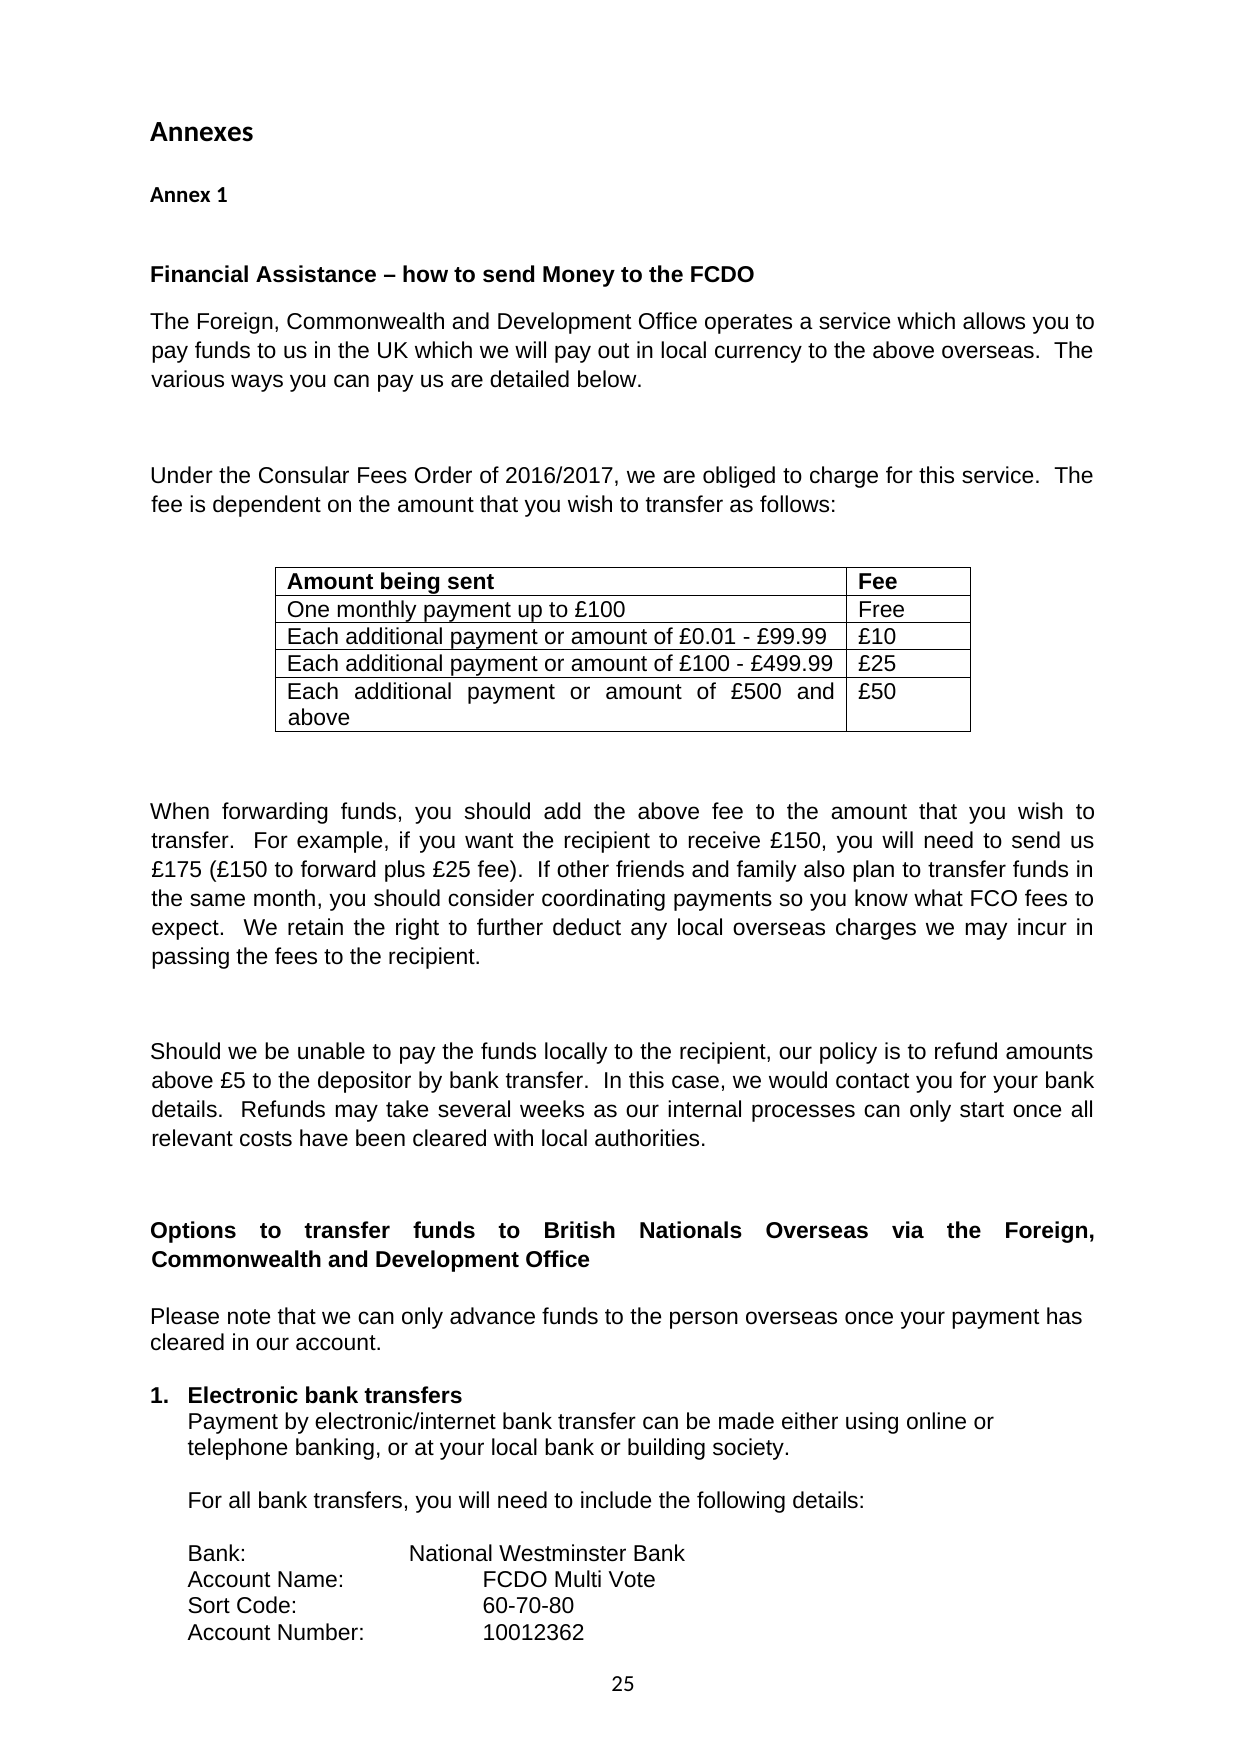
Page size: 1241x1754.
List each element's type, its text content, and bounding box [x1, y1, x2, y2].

table_cell Each additional payment or amount of £500 and above [276, 678, 846, 731]
text When forwarding funds, you should add the above fee to the amount that you wish to transfer. For example, if you want the recipient to receive £150, you will need to send us £175 (£150 to forward plus £25 fee). If other friends and family also plan to transfer funds in the same month, you should consider coordinating payments so you know what FCO fees to expect. We retain the right to further deduct any local overseas charges we may incur in passing the fees to the recipient. [150, 798, 1096, 969]
text Payment by electronic/internet bank transfer can be made either using online or telephone banking, or at your local bank or building society. [187, 1408, 1096, 1461]
table_cell £25 [847, 650, 970, 677]
text Bank: National Westminster Bank [187, 1540, 1096, 1566]
text Account Number: 10012362 [187, 1619, 1096, 1645]
text The Foreign, Commonwealth and Development Office operates a service which allows you to pay funds to us in the UK which we will pay out in local currency to the above overseas. The various ways you can pay us are detailed below. [150, 308, 1096, 392]
text Under the Consular Fees Order of 2016/2017, we are obliged to charge for this service. The fee is dependent on the amount that you wish to transfer as follows: [150, 462, 1096, 517]
table_header Fee [847, 568, 970, 594]
table_cell £50 [847, 678, 970, 731]
text Should we be unable to pay the funds locally to the recipient, our policy is to refund amounts above £5 to the depositor by bank transfer. In this case, we would contact you for your bank details. Refunds may take several weeks as our internal processes can only start once all relevant costs have been cleared with local authorities. [150, 1038, 1096, 1151]
text Account Name: FCDO Multi Vote [187, 1566, 1096, 1592]
text Please note that we can only advance funds to the person overseas once your payment has cleared in our account. [150, 1303, 1096, 1355]
text Sort Code: 60-70-80 [187, 1592, 1096, 1619]
table_cell Free [847, 596, 970, 622]
subtitle Annex 1 [150, 180, 1096, 208]
table_header Amount being sent [276, 568, 846, 594]
table_cell Each additional payment or amount of £0.01 - £99.99 [276, 623, 846, 649]
table_cell One monthly payment up to £100 [276, 596, 846, 622]
table_cell Each additional payment or amount of £100 - £499.99 [276, 650, 846, 677]
text Financial Assistance – how to send Money to the FCDO [150, 261, 1096, 287]
list Electronic bank transfers [150, 1382, 1096, 1408]
subtitle Annexes [150, 113, 1096, 149]
text Options to transfer funds to British Nationals Overseas via the Foreign, Commonwealth and Development Office [150, 1217, 1096, 1273]
table_cell £10 [847, 623, 970, 649]
text For all bank transfers, you will need to include the following details: [187, 1487, 1096, 1513]
